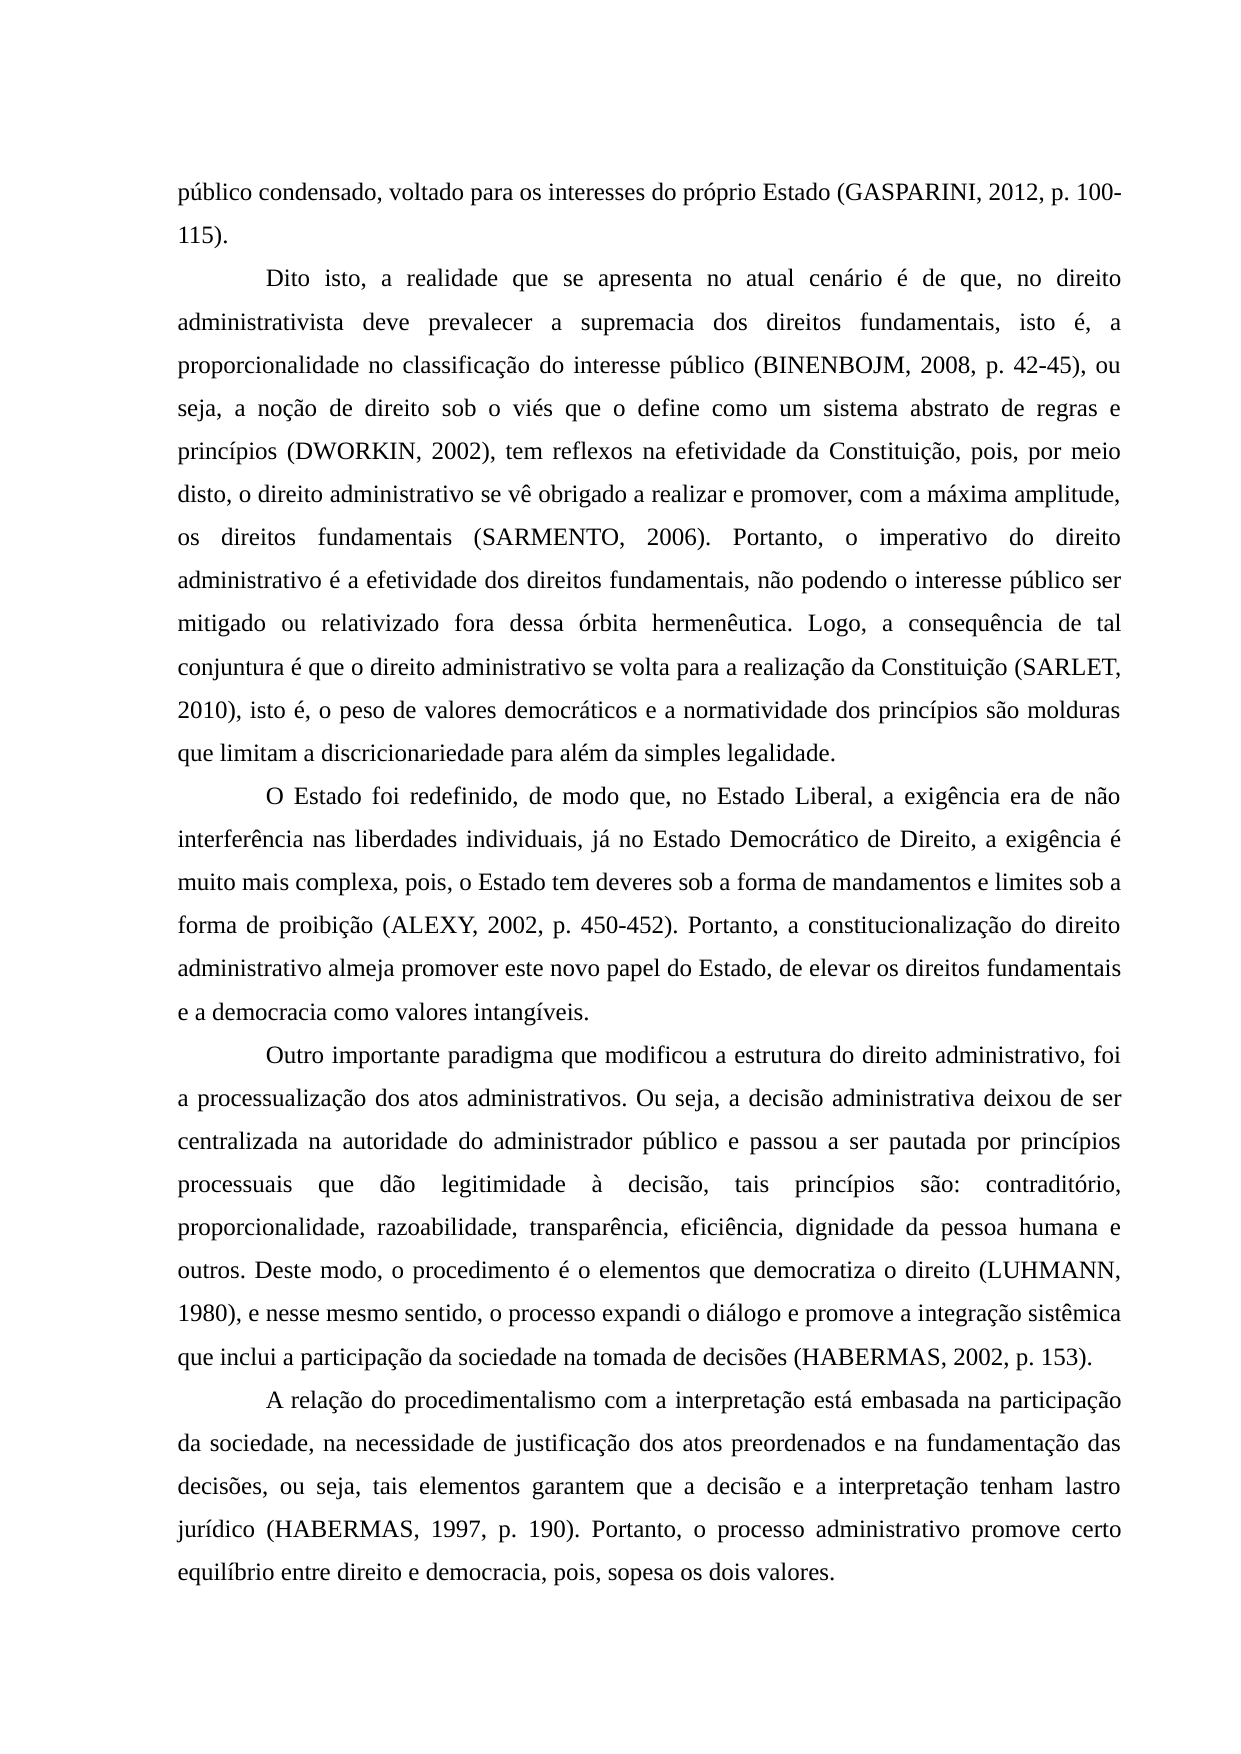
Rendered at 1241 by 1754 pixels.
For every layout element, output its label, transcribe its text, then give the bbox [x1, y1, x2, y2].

text A relação do procedimentalismo com a interpretação está embasada na participação da sociedade, na necessidade de justificação dos atos preordenados e na fundamentação das decisões, ou seja, tais elementos garantem que a decisão e a interpretação tenham lastro jurídico (HABERMAS, 1997, p. 190). Portanto, o processo administrativo promove certo equilíbrio entre direito e democracia, pois, sopesa os dois valores. [177, 1385, 1122, 1586]
text Outro importante paradigma que modificou a estrutura do direito administrativo, foi a processualização dos atos administrativos. Ou seja, a decisão administrativa deixou de ser centralizada na autoridade do administrador público e passou a ser pautada por princípios processuais que dão legitimidade à decisão, tais princípios são: contraditório, proporcionalidade, razoabilidade, transparência, eficiência, dignidade da pessoa humana e outros. Deste modo, o procedimento é o elementos que democratiza o direito (LUHMANN, 1980), e nesse mesmo sentido, o processo expandi o diálogo e promove a integração sistêmica que inclui a participação da sociedade na tomada de decisões (HABERMAS, 2002, p. 153). [177, 1040, 1122, 1370]
text Dito isto, a realidade que se apresenta no atual cenário é de que, no direito administrativista deve prevalecer a supremacia dos direitos fundamentais, isto é, a proporcionalidade no classificação do interesse público (BINENBOJM, 2008, p. 42-45), ou seja, a noção de direito sob o viés que o define como um sistema abstrato de regras e princípios (DWORKIN, 2002), tem reflexos na efetividade da Constituição, pois, por meio disto, o direito administrativo se vê obrigado a realizar e promover, com a máxima amplitude, os direitos fundamentais (SARMENTO, 2006). Portanto, o imperativo do direito administrativo é a efetividade dos direitos fundamentais, não podendo o interesse público ser mitigado ou relativizado fora dessa órbita hermenêutica. Logo, a consequência de tal conjuntura é que o direito administrativo se volta para a realização da Constituição (SARLET, 2010), isto é, o peso de valores democráticos e a normatividade dos princípios são molduras que limitam a discricionariedade para além da simples legalidade. [177, 263, 1122, 767]
text O Estado foi redefinido, de modo que, no Estado Liberal, a exigência era de não interferência nas liberdades individuais, já no Estado Democrático de Direito, a exigência é muito mais complexa, pois, o Estado tem deveres sob a forma de mandamentos e limites sob a forma de proibição (ALEXY, 2002, p. 450-452). Portanto, a constitucionalização do direito administrativo almeja promover este novo papel do Estado, de elevar os direitos fundamentais e a democracia como valores intangíveis. [177, 781, 1122, 1025]
text público condensado, voltado para os interesses do próprio Estado (GASPARINI, 2012, p. 100-115). [177, 177, 1122, 249]
